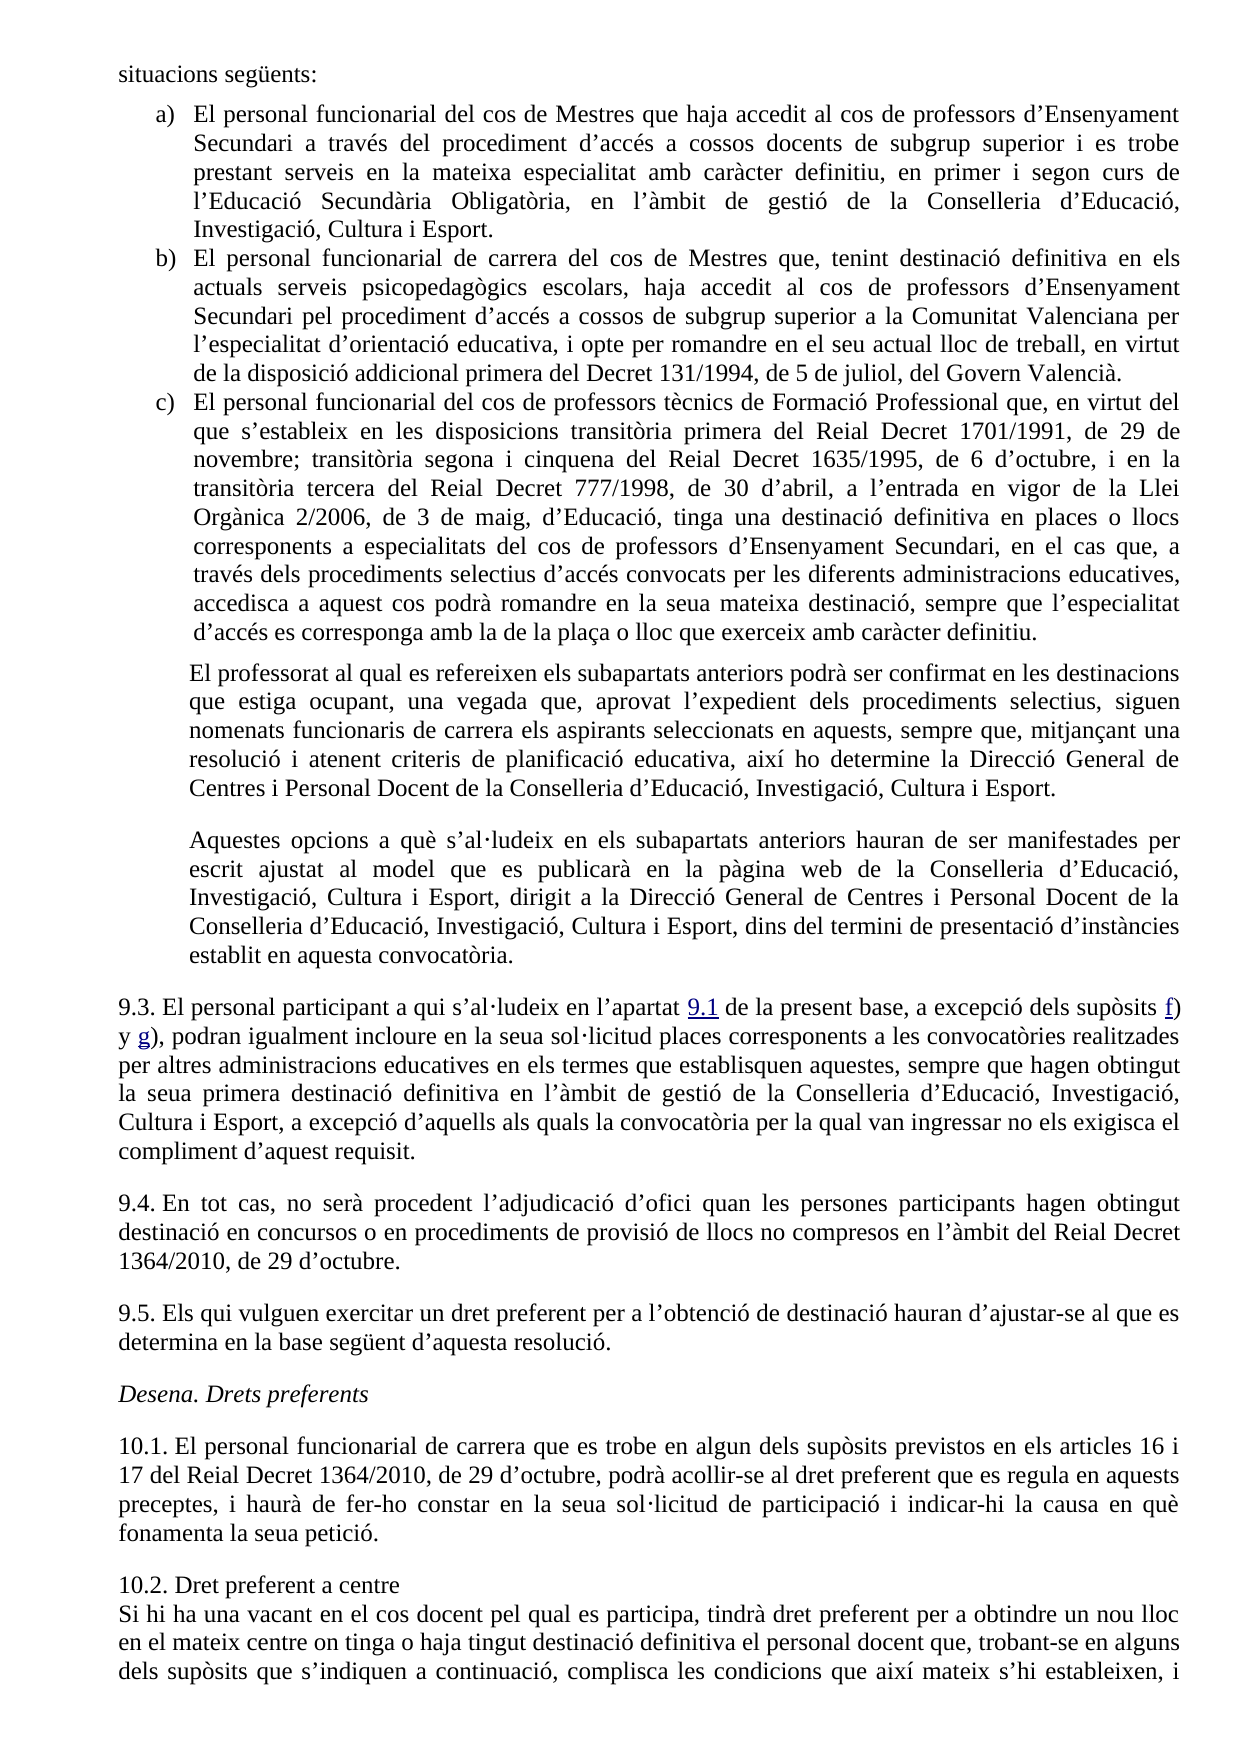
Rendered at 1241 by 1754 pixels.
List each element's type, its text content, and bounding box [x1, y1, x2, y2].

text 10.2. Dret preferent a centre Si hi ha una vacant en el cos docent pel qual es participa, tindrà dret preferent per a obtindre un nou lloc en el mateix centre on tinga o haja tingut destinació definitiva el personal docent que, trobant-se en alguns dels supòsits que s’indiquen a continuació, complisca les condicions que així mateix s’hi estableixen, i [118, 1570, 1181, 1685]
list El personal funcionarial del cos de professors tècnics de Formació Professional que, en virtut del que s’estableix en les disposicions transitòria primera del Reial Decret 1701/1991, de 29 de novembre; transitòria segona i cinquena del Reial Decret 1635/1995, de 6 d’octubre, i en la transitòria tercera del Reial Decret 777/1998, de 30 d’abril, a l’entrada en vigor de la Llei Orgànica 2/2006, de 3 de maig, d’Educació, tinga una destinació definitiva en places o llocs corresponents a especialitats del cos de professors d’Ensenyament Secundari, en el cas que, a través dels procediments selectius d’accés convocats per les diferents administracions educatives, accedisca a aquest cos podrà romandre en la seua mateixa destinació, sempre que l’especialitat d’accés es corresponga amb la de la plaça o lloc que exerceix amb caràcter definitiu. [155, 387, 1181, 646]
list El personal funcionarial de carrera del cos de Mestres que, tenint destinació definitiva en els actuals serveis psicopedagògics escolars, haja accedit al cos de professors d’Ensenyament Secundari pel procediment d’accés a cossos de subgrup superior a la Comunitat Valenciana per l’especialitat d’orientació educativa, i opte per romandre en el seu actual lloc de treball, en virtut de la disposició addicional primera del Decret 131/1994, de 5 de juliol, del Govern Valencià. [155, 243, 1181, 387]
text situacions següents: [118, 59, 1181, 88]
text 10.1. El personal funcionarial de carrera que es trobe en algun dels supòsits previstos en els articles 16 i 17 del Reial Decret 1364/2010, de 29 d’octubre, podrà acollir-se al dret preferent que es regula en aquests preceptes, i haurà de fer-ho constar en la seua sol⋅licitud de participació i indicar-hi la causa en què fonamenta la seua petició. [118, 1431, 1181, 1546]
text Aquestes opcions a què s’al⋅ludeix en els subapartats anteriors hauran de ser manifestades per escrit ajustat al model que es publicarà en la pàgina web de la Conselleria d’Educació, Investigació, Cultura i Esport, dirigit a la Direcció General de Centres i Personal Docent de la Conselleria d’Educació, Investigació, Cultura i Esport, dins del termini de presentació d’instàncies establit en aquesta convocatòria. [189, 825, 1181, 969]
text 9.4. En tot cas, no serà procedent l’adjudicació d’ofici quan les persones participants hagen obtingut destinació en concursos o en procediments de provisió de llocs no compresos en l’àmbit del Reial Decret 1364/2010, de 29 d’octubre. [118, 1188, 1181, 1274]
text 9.3. El personal participant a qui s’al⋅ludeix en l’apartat 9.1 de la present base, a excepció dels supòsits f) y g), podran igualment incloure en la seua sol⋅licitud places corresponents a les convocatòries realitzades per altres administracions educatives en els termes que establisquen aquestes, sempre que hagen obtingut la seua primera destinació definitiva en l’àmbit de gestió de la Conselleria d’Educació, Investigació, Cultura i Esport, a excepció d’aquells als quals la convocatòria per la qual van ingressar no els exigisca el compliment d’aquest requisit. [118, 992, 1181, 1165]
list El personal funcionarial del cos de Mestres que haja accedit al cos de professors d’Ensenyament Secundari a través del procediment d’accés a cossos docents de subgrup superior i es trobe prestant serveis en la mateixa especialitat amb caràcter definitiu, en primer i segon curs de l’Educació Secundària Obligatòria, en l’àmbit de gestió de la Conselleria d’Educació, Investigació, Cultura i Esport. [155, 99, 1181, 243]
text 9.5. Els qui vulguen exercitar un dret preferent per a l’obtenció de destinació hauran d’ajustar-se al que es determina en la base següent d’aquesta resolució. [118, 1298, 1181, 1356]
text El professorat al qual es refereixen els subapartats anteriors podrà ser confirmat en les destinacions que estiga ocupant, una vegada que, aprovat l’expedient dels procediments selectius, siguen nomenats funcionaris de carrera els aspirants seleccionats en aquests, sempre que, mitjançant una resolució i atenent criteris de planificació educativa, així ho determine la Direcció General de Centres i Personal Docent de la Conselleria d’Educació, Investigació, Cultura i Esport. [189, 658, 1181, 801]
text Desena. Drets preferents [118, 1379, 1181, 1408]
